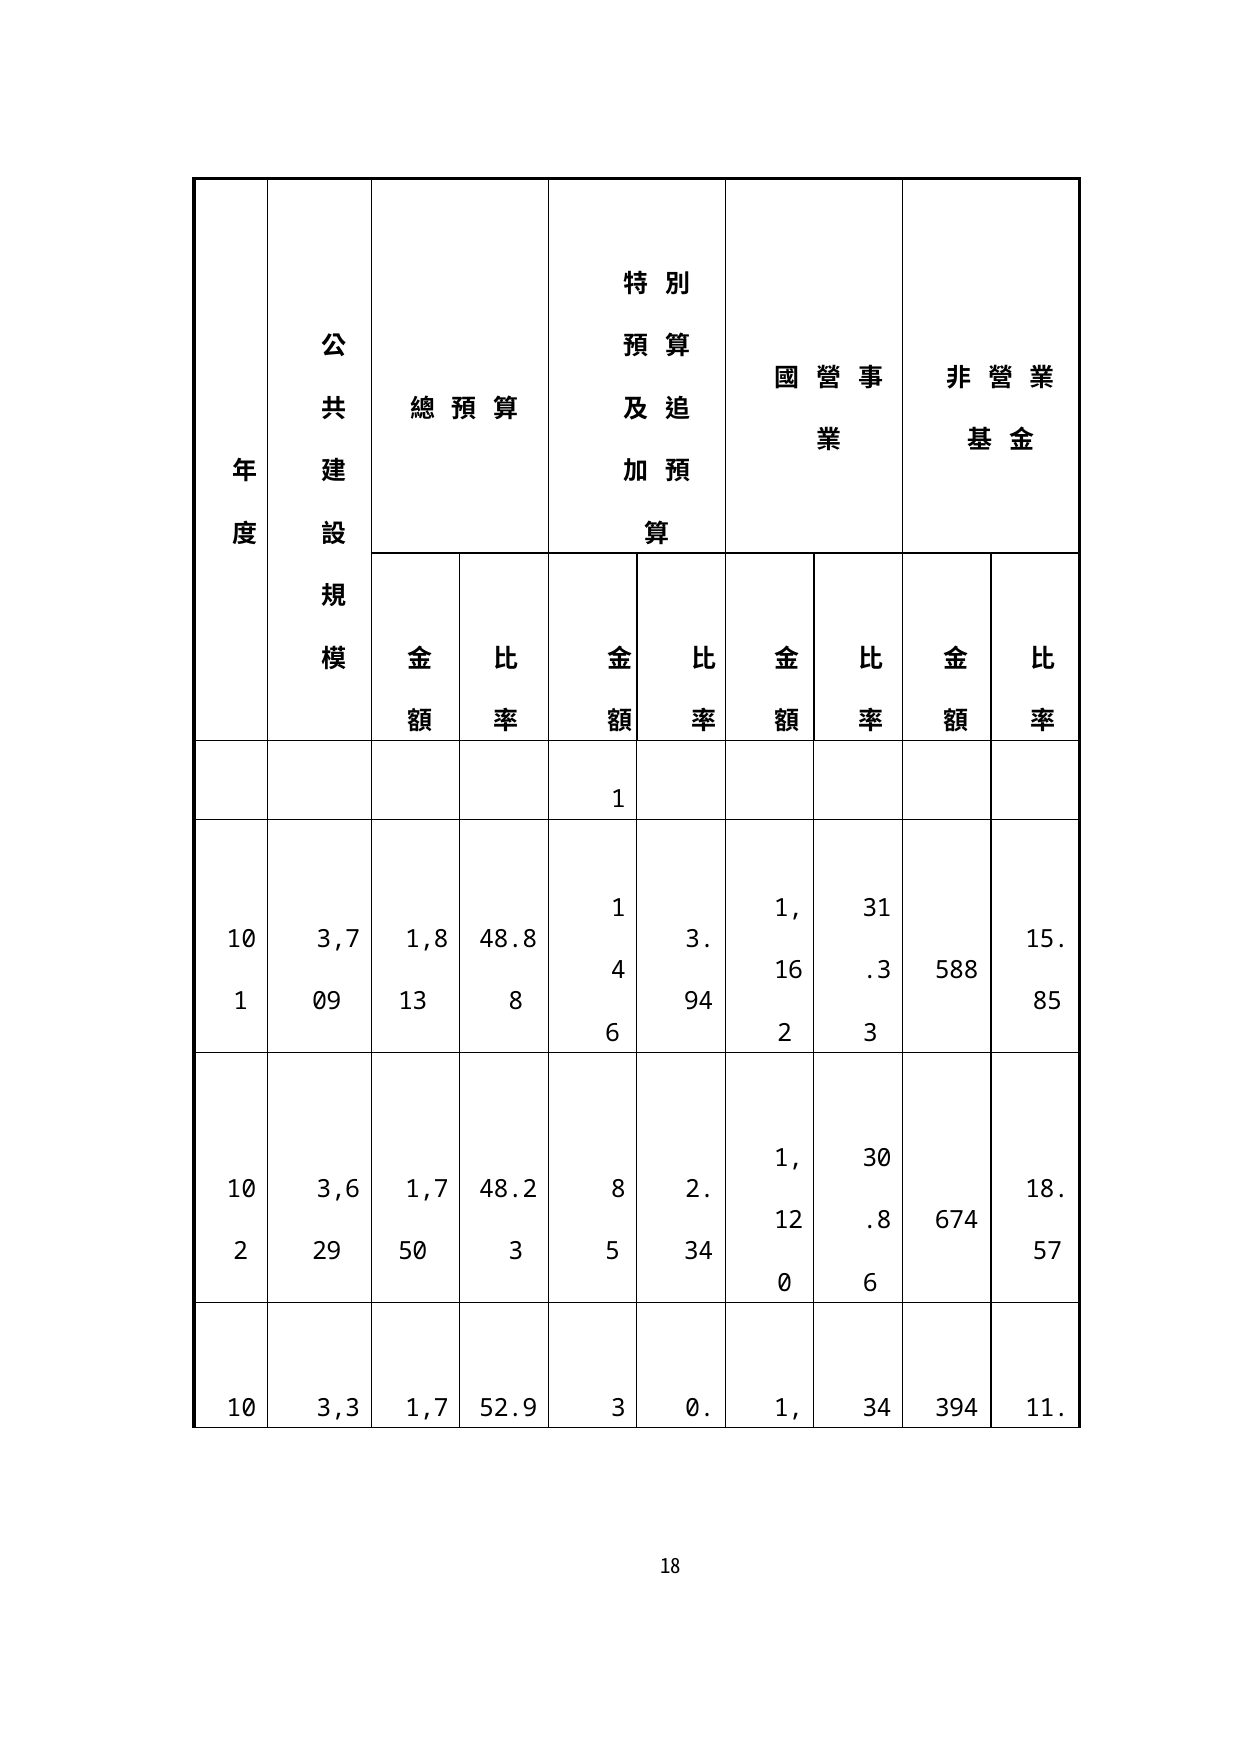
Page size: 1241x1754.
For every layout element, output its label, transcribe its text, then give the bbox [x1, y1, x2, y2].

table_cell 2.34 [637, 1053, 725, 1302]
table_cell 1,816 [549, 741, 636, 818]
table_cell [196, 741, 267, 818]
table_cell 48.23 [460, 1053, 548, 1302]
table_cell 674 [903, 1053, 990, 1302]
table_cell [268, 741, 371, 818]
table_cell 金額 [903, 554, 990, 740]
table_cell 比率 [992, 554, 1078, 740]
table_cell 比率 [815, 554, 902, 740]
table_cell 0. [637, 1303, 725, 1427]
table_cell 146 [549, 820, 636, 1052]
table_cell 11. [992, 1303, 1078, 1427]
table_header 公共建設規模 [268, 180, 371, 740]
table_cell [460, 741, 548, 818]
table_cell 588 [903, 820, 990, 1052]
table_cell 101 [196, 820, 267, 1052]
table_cell 10 [196, 1303, 267, 1427]
table_cell 1,162 [726, 820, 813, 1052]
table_cell 3 [549, 1303, 636, 1427]
table_cell [726, 741, 813, 818]
table_cell 3,3 [268, 1303, 371, 1427]
table_cell 3,709 [268, 820, 371, 1052]
table_cell [992, 741, 1078, 818]
table_cell 金額 [372, 554, 459, 740]
table_header 特別預算 及追加預算 [549, 180, 725, 552]
table_cell 30.86 [814, 1053, 902, 1302]
table_cell 3.94 [637, 820, 725, 1052]
table_cell [637, 741, 725, 818]
table_cell 34 [814, 1303, 902, 1427]
table_cell 1,120 [726, 1053, 813, 1302]
table_cell 金額 [549, 554, 636, 740]
table_cell 52.9 [460, 1303, 548, 1427]
table_header 國營事業 [726, 180, 902, 552]
table_cell 85 [549, 1053, 636, 1302]
table_cell 金額 [726, 554, 813, 740]
table_header 非營業基金 [903, 180, 1078, 552]
table_cell 1,813 [372, 820, 459, 1052]
table_cell 394 [903, 1303, 990, 1427]
table_cell 48.88 [460, 820, 548, 1052]
table_cell 1,750 [372, 1053, 459, 1302]
table_header 年度 [196, 180, 267, 740]
table_cell 15.85 [992, 820, 1078, 1052]
table_cell 比率 [460, 554, 548, 740]
table_header 總預算 [372, 180, 548, 552]
table_cell [372, 741, 459, 818]
table_cell 18.57 [992, 1053, 1078, 1302]
table_cell 102 [196, 1053, 267, 1302]
table_cell 3,629 [268, 1053, 371, 1302]
table_cell [903, 741, 990, 818]
table_cell [814, 741, 902, 818]
table_cell 31.33 [814, 820, 902, 1052]
table_cell 1,7 [372, 1303, 459, 1427]
table_cell 1, [726, 1303, 813, 1427]
table_cell 比率 [638, 554, 725, 740]
